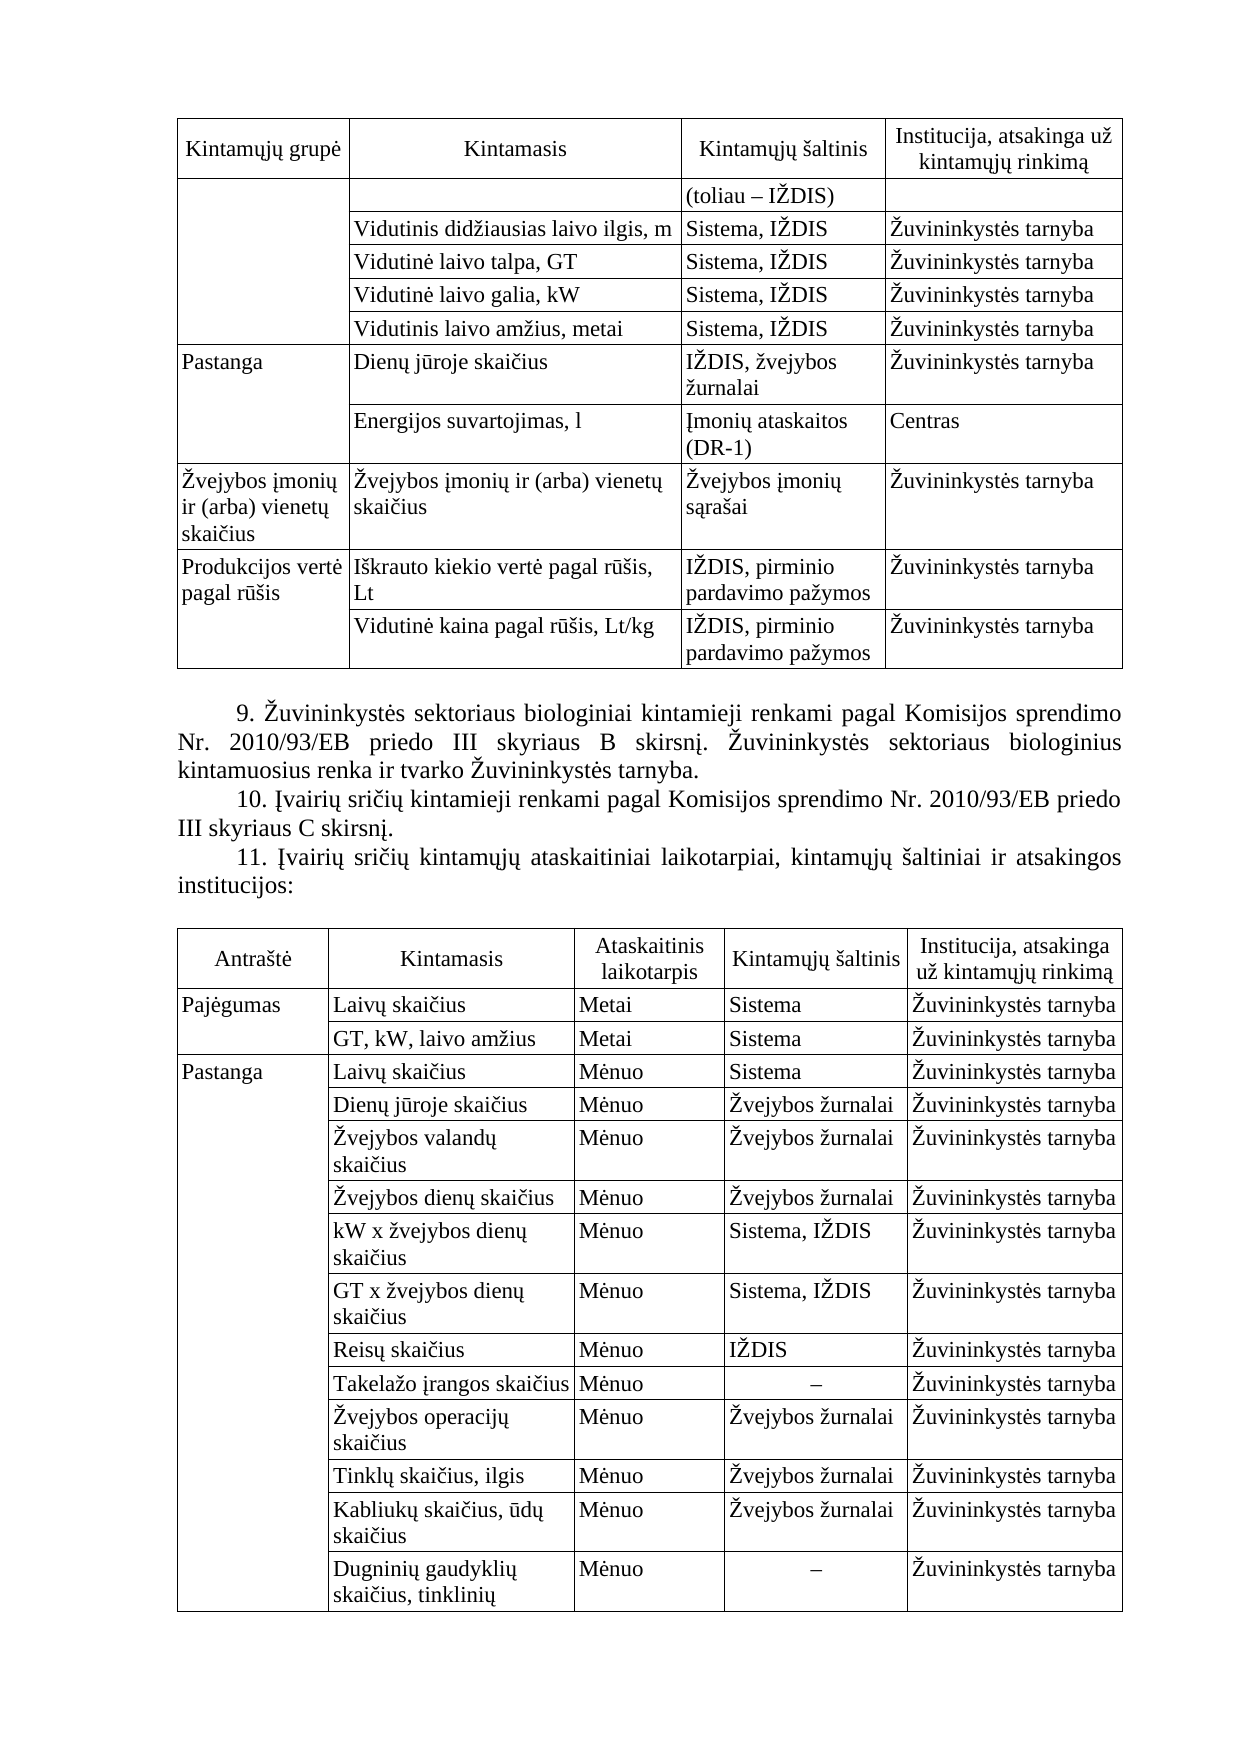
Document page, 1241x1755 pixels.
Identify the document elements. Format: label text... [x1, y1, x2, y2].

table_cell Mėnuo [575, 1121, 724, 1180]
table_cell Mėnuo [575, 1214, 724, 1273]
table_header Kintamųjų grupė [178, 119, 349, 178]
table_cell Centras [886, 405, 1122, 463]
table_cell Sistema [725, 1055, 907, 1087]
table_cell Žvejybos operacijų skaičius [329, 1400, 574, 1458]
table_cell IŽDIS, pirminio pardavimo pažymos [682, 550, 885, 608]
table_cell Vidutinė laivo talpa, GT [350, 245, 681, 277]
table_cell Mėnuo [575, 1400, 724, 1458]
table_cell Žuvininkystės tarnyba [908, 1400, 1122, 1458]
table_cell IŽDIS [725, 1334, 907, 1366]
table_cell [886, 179, 1122, 211]
table_header Kintamasis [350, 119, 681, 178]
table_cell Žuvininkystės tarnyba [908, 1088, 1122, 1120]
table_header Kintamasis [329, 929, 574, 987]
table_cell Žuvininkystės tarnyba [908, 989, 1122, 1021]
table_cell Žuvininkystės tarnyba [886, 212, 1122, 244]
table_cell Žvejybos žurnalai [725, 1121, 907, 1180]
table_header Institucija, atsakinga už kintamųjų rinkimą [908, 929, 1122, 987]
table_cell Sistema, IŽDIS [725, 1274, 907, 1332]
table_cell Žuvininkystės tarnyba [908, 1022, 1122, 1054]
table_cell Žuvininkystės tarnyba [908, 1181, 1122, 1213]
table_cell Žvejybos įmonių ir (arba) vienetų skaičius [350, 464, 681, 549]
table_cell (toliau – IŽDIS) [682, 179, 885, 211]
table_cell Žvejybos žurnalai [725, 1460, 907, 1492]
table_cell Sistema, IŽDIS [682, 212, 885, 244]
table_cell Dugninių gaudyklių skaičius, tinklinių [329, 1552, 574, 1611]
table_cell GT x žvejybos dienų skaičius [329, 1274, 574, 1332]
table_cell Vidutinė laivo galia, kW [350, 279, 681, 311]
table_cell Žvejybos žurnalai [725, 1493, 907, 1551]
table_cell Laivų skaičius [329, 1055, 574, 1087]
table_cell Žuvininkystės tarnyba [908, 1055, 1122, 1087]
table_cell Žuvininkystės tarnyba [886, 610, 1122, 668]
table_cell Žuvininkystės tarnyba [908, 1552, 1122, 1611]
table_cell Žvejybos žurnalai [725, 1400, 907, 1458]
table_header Kintamųjų šaltinis [682, 119, 885, 178]
table_header Kintamųjų šaltinis [725, 929, 907, 987]
table_cell – [725, 1367, 907, 1399]
table_cell IŽDIS, žvejybos žurnalai [682, 345, 885, 403]
text 9. Žuvininkystės sektoriaus biologiniai kintamieji renkami pagal Komisijos sprendimo Nr. 2010/93/EB priedo III skyriaus B skirsnį. Žuvininkystės sektoriaus biologinius kintamuosius renka ir tvarko Žuvininkystės tarnyba. [177, 698, 1122, 784]
table_cell Žuvininkystės tarnyba [886, 279, 1122, 311]
table_cell GT, kW, laivo amžius [329, 1022, 574, 1054]
text 11. Įvairių sričių kintamųjų ataskaitiniai laikotarpiai, kintamųjų šaltiniai ir atsakingos institucijos: [177, 842, 1122, 899]
table_cell Žuvininkystės tarnyba [908, 1334, 1122, 1366]
table_cell Vidutinis didžiausias laivo ilgis, m [350, 212, 681, 244]
table_cell Žuvininkystės tarnyba [886, 245, 1122, 277]
table_cell Mėnuo [575, 1055, 724, 1087]
table_cell Žvejybos įmonių sąrašai [682, 464, 885, 549]
table_header Antraštė [178, 929, 328, 987]
table_cell Takelažo įrangos skaičius [329, 1367, 574, 1399]
table_cell Žuvininkystės tarnyba [908, 1121, 1122, 1180]
table_cell Mėnuo [575, 1334, 724, 1366]
table_cell Žuvininkystės tarnyba [908, 1274, 1122, 1332]
table_cell Žvejybos dienų skaičius [329, 1181, 574, 1213]
table_cell Žvejybos įmonių ir (arba) vienetų skaičius [178, 464, 349, 549]
table_cell Dienų jūroje skaičius [329, 1088, 574, 1120]
table_cell Mėnuo [575, 1552, 724, 1611]
table_cell Žuvininkystės tarnyba [886, 345, 1122, 403]
table_cell Sistema, IŽDIS [682, 312, 885, 344]
table_cell Žuvininkystės tarnyba [908, 1460, 1122, 1492]
table_cell Žvejybos valandų skaičius [329, 1121, 574, 1180]
table_cell Sistema, IŽDIS [682, 245, 885, 277]
table_cell Kabliukų skaičius, ūdų skaičius [329, 1493, 574, 1551]
table_cell Mėnuo [575, 1274, 724, 1332]
table_cell Žuvininkystės tarnyba [886, 464, 1122, 549]
table_cell Žvejybos žurnalai [725, 1181, 907, 1213]
table_cell Sistema [725, 989, 907, 1021]
table_cell kW x žvejybos dienų skaičius [329, 1214, 574, 1273]
table_cell Pajėgumas [178, 989, 328, 1054]
table_header Institucija, atsakinga už kintamųjų rinkimą [886, 119, 1122, 178]
table_cell Laivų skaičius [329, 989, 574, 1021]
table_cell Žuvininkystės tarnyba [908, 1367, 1122, 1399]
table_cell Reisų skaičius [329, 1334, 574, 1366]
table_cell Mėnuo [575, 1367, 724, 1399]
table_cell Iškrauto kiekio vertė pagal rūšis, Lt [350, 550, 681, 608]
table_cell Mėnuo [575, 1181, 724, 1213]
table_cell Mėnuo [575, 1493, 724, 1551]
table_cell Žuvininkystės tarnyba [886, 312, 1122, 344]
table_cell Sistema, IŽDIS [725, 1214, 907, 1273]
table_cell Metai [575, 1022, 724, 1054]
table_cell Mėnuo [575, 1460, 724, 1492]
table_cell Sistema [725, 1022, 907, 1054]
table_cell IŽDIS, pirminio pardavimo pažymos [682, 610, 885, 668]
table_cell Vidutinis laivo amžius, metai [350, 312, 681, 344]
text 10. Įvairių sričių kintamieji renkami pagal Komisijos sprendimo Nr. 2010/93/EB priedo III skyriaus C skirsnį. [177, 784, 1122, 842]
table_cell – [725, 1552, 907, 1611]
table_cell Metai [575, 989, 724, 1021]
table_cell Sistema, IŽDIS [682, 279, 885, 311]
table_cell Žuvininkystės tarnyba [886, 550, 1122, 608]
table_cell Pastanga [178, 1055, 328, 1611]
table_cell Žuvininkystės tarnyba [908, 1493, 1122, 1551]
table_cell Produkcijos vertė pagal rūšis [178, 550, 349, 668]
table_cell Žuvininkystės tarnyba [908, 1214, 1122, 1273]
table_cell Žvejybos žurnalai [725, 1088, 907, 1120]
table_cell Pastanga [178, 345, 349, 463]
table_cell Tinklų skaičius, ilgis [329, 1460, 574, 1492]
table_header Ataskaitinis laikotarpis [575, 929, 724, 987]
table_cell Įmonių ataskaitos (DR-1) [682, 405, 885, 463]
table_cell Dienų jūroje skaičius [350, 345, 681, 403]
table_cell Vidutinė kaina pagal rūšis, Lt/kg [350, 610, 681, 668]
table_cell Energijos suvartojimas, l [350, 405, 681, 463]
table_cell Mėnuo [575, 1088, 724, 1120]
table_cell [350, 179, 681, 211]
table_cell [178, 179, 349, 344]
